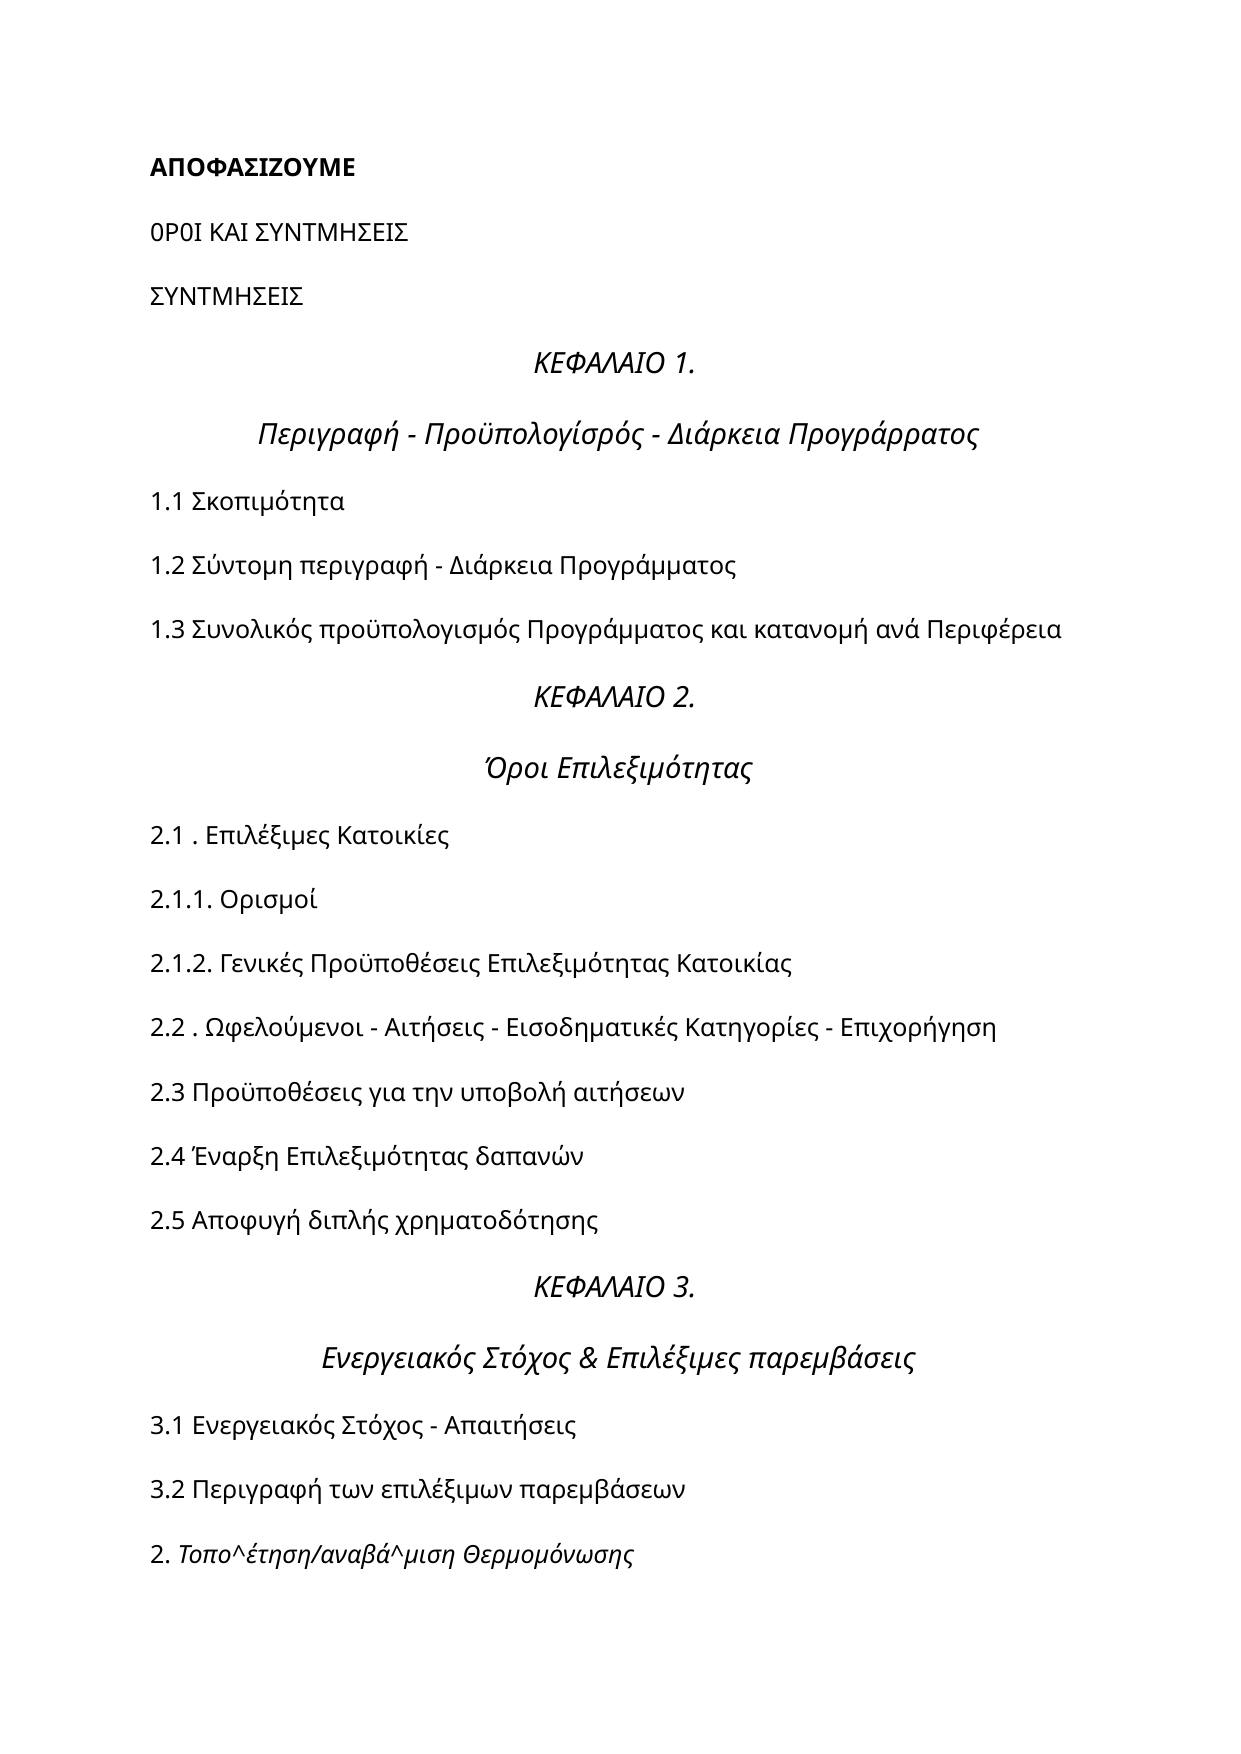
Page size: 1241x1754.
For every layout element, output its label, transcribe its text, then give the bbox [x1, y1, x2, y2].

text 2.1.2. Γενικές Προϋποθέσεις Επιλεξιμότητας Κατοικίας [150, 946, 1090, 980]
text 2.1.1. Ορισμοί [150, 882, 1090, 916]
text 2. Τοπο^έτηση/αναβά^μιση Θερμομόνωσης [150, 1536, 1090, 1570]
subtitle ΚΕΦΑΛΑΙΟ 2. [150, 676, 1090, 716]
text 1.1 Σκοπιμότητα [150, 484, 1090, 518]
text 1.3 Συνολικός προϋπολογισμός Προγράμματος και κατανομή ανά Περιφέρεια [150, 612, 1090, 646]
text 0Ρ0Ι ΚΑΙ ΣΥΝΤΜΗΣΕΙΣ [150, 214, 1090, 248]
subtitle Όροι Επιλεξιμότητας [150, 747, 1090, 787]
text 2.4 Έναρξη Επιλεξιμότητας δαπανών [150, 1138, 1090, 1172]
subtitle Ενεργειακός Στόχος & Επιλέξιμες παρεμβάσεις [150, 1337, 1090, 1377]
text 3.2 Περιγραφή των επιλέξιμων παρεμβάσεων [150, 1472, 1090, 1506]
text ΣΥΝΤΜΗΣΕΙΣ [150, 278, 1090, 312]
text ΑΠΟΦΑΣΙΖΟΥΜΕ [150, 150, 1090, 184]
text 2.1 . Επιλέξιμες Κατοικίες [150, 817, 1090, 852]
subtitle Περιγραφή - Προϋπολογίσρός - Διάρκεια Προγράρρατος [150, 413, 1090, 453]
subtitle ΚΕΦΑΛΑΙΟ 1. [150, 342, 1090, 382]
text 1.2 Σύντομη περιγραφή - Διάρκεια Προγράμματος [150, 548, 1090, 582]
text 3.1 Ενεργειακός Στόχος - Απαιτήσεις [150, 1408, 1090, 1442]
subtitle ΚΕΦΑΛΑΙΟ 3. [150, 1267, 1090, 1306]
text 2.3 Προϋποθέσεις για την υποβολή αιτήσεων [150, 1074, 1090, 1108]
text 2.5 Αποφυγή διπλής χρηματοδότησης [150, 1202, 1090, 1237]
text 2.2 . Ωφελούμενοι - Αιτήσεις - Εισοδηματικές Κατηγορίες - Επιχορήγηση [150, 1010, 1090, 1044]
